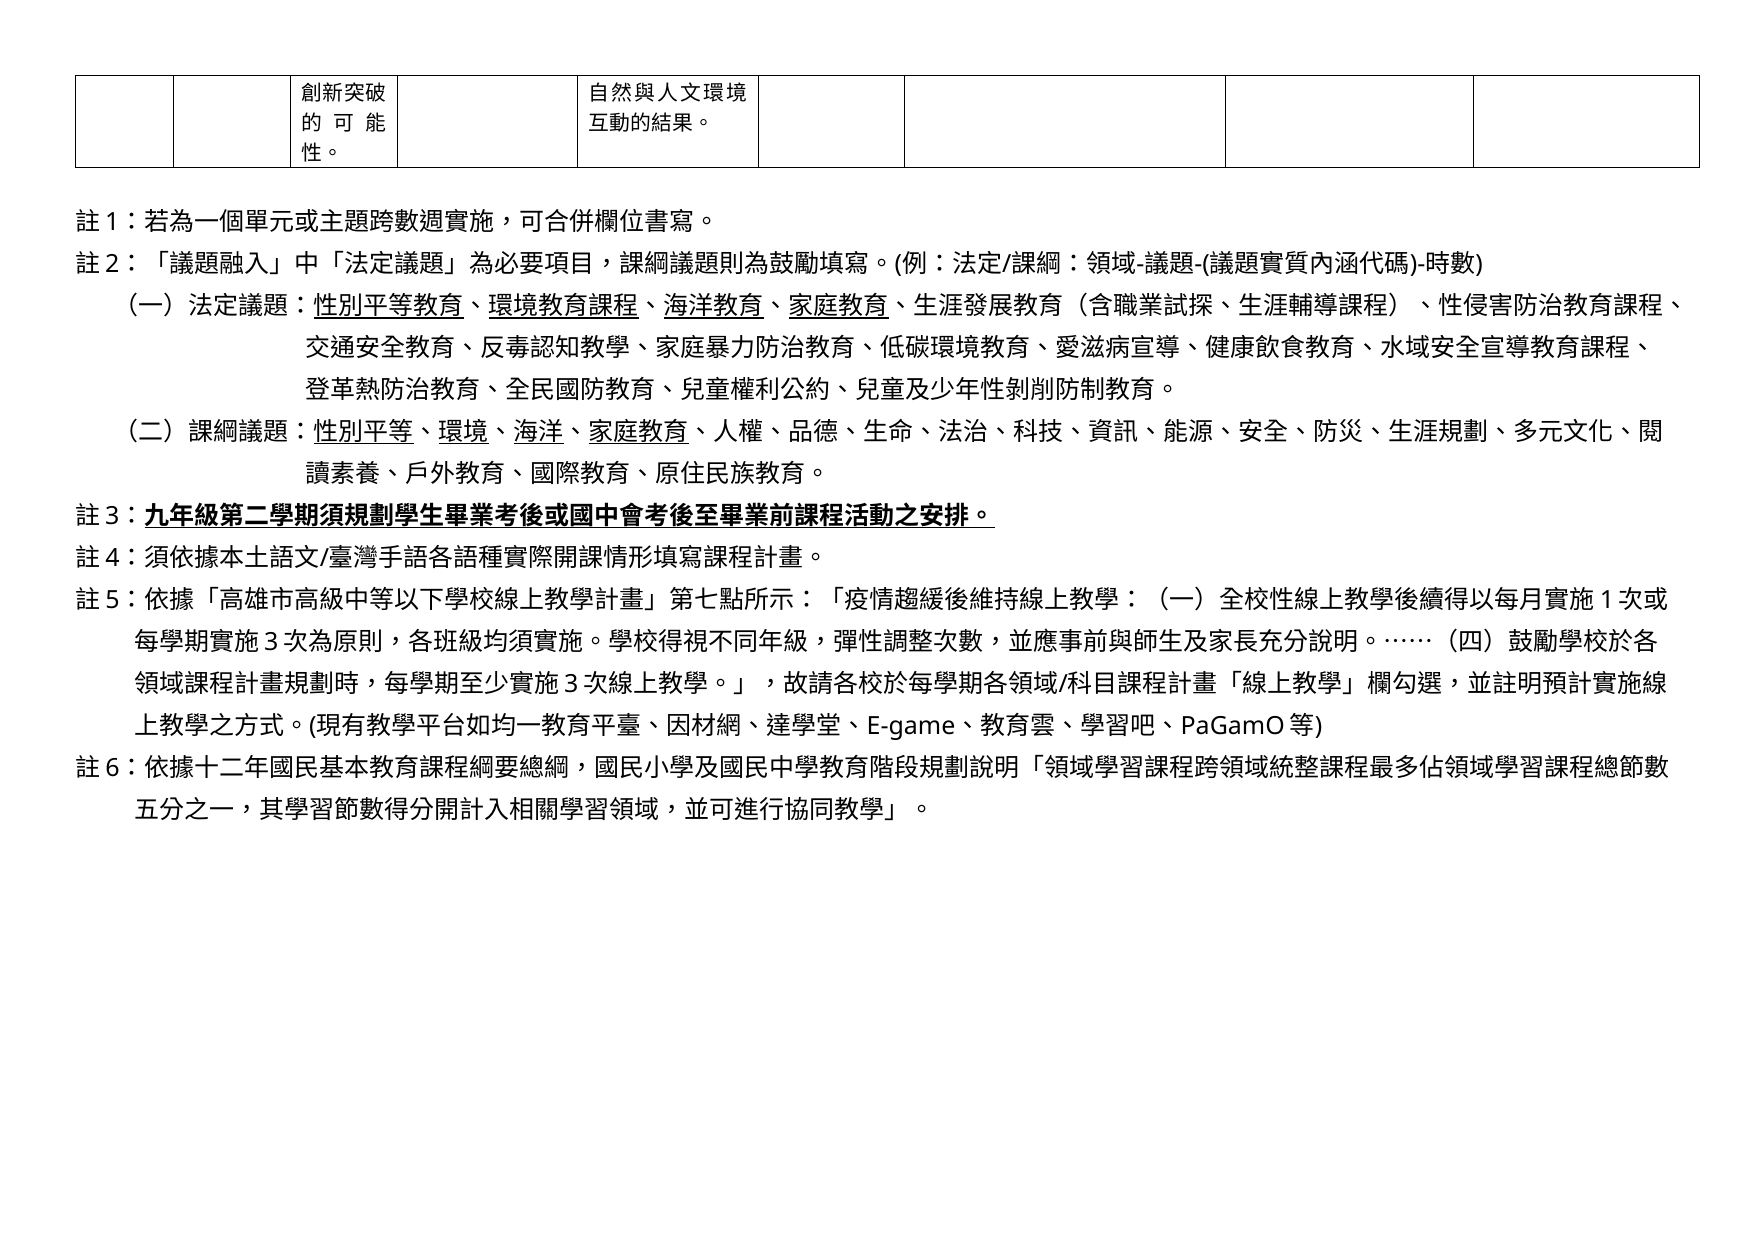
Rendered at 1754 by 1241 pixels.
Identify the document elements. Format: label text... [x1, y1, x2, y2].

text 註5：依據「高雄市高級中等以下學校線上教學計畫」第七點所示：「疫情趨緩後維持線上教學：（一）全校性線上教學後續得以每月實施1次或每學期實施3次為原則，各班級均須實施。學校得視不同年級，彈性調整次數，並應事前與師生及家長充分說明。……（四）鼓勵學校於各領域課程計畫規劃時，每學期至少實施3次線上教學。」，故請各校於每學期各領域/科目課程計畫「線上教學」欄勾選，並註明預計實施線上教學之方式。(現有教學平台如均一教育平臺、因材網、達學堂、E-game、教育雲、學習吧、PaGamO等) [75, 579, 1679, 742]
table_cell [174, 76, 290, 167]
text 註1：若為一個單元或主題跨數週實施，可合併欄位書寫。 [75, 202, 1679, 238]
table_cell [905, 76, 1225, 167]
text 註2：「議題融入」中「法定議題」為必要項目，課綱議題則為鼓勵填寫。(例：法定/課綱：領域-議題-(議題實質內涵代碼)-時數) [75, 244, 1679, 280]
table_cell [76, 76, 173, 167]
table_cell [1474, 76, 1699, 167]
text （二）課綱議題：性別平等、環境、海洋、家庭教育、人權、品德、生命、法治、科技、資訊、能源、安全、防災、生涯規劃、多元文化、閱讀素養、戶外教育、國際教育、原住民族教育。 [113, 412, 1679, 490]
table_cell [759, 76, 904, 167]
table_cell 自然與人文環境互動的結果。 [578, 76, 758, 167]
table_cell [398, 76, 577, 167]
text 註3：九年級第二學期須規劃學生畢業考後或國中會考後至畢業前課程活動之安排。 [75, 496, 1679, 532]
table_cell [1226, 76, 1473, 167]
text 註6：依據十二年國民基本教育課程綱要總綱，國民小學及國民中學教育階段規劃說明「領域學習課程跨領域統整課程最多佔領域學習課程總節數五分之一，其學習節數得分開計入相關學習領域，並可進行協同教學」。 [75, 747, 1679, 826]
text 註4：須依據本土語文/臺灣手語各語種實際開課情形填寫課程計畫。 [75, 538, 1679, 574]
text （一）法定議題：性別平等教育、環境教育課程、海洋教育、家庭教育、生涯發展教育（含職業試探、生涯輔導課程）、性侵害防治教育課程、交通安全教育、反毒認知教學、家庭暴力防治教育、低碳環境教育、愛滋病宣導、健康飲食教育、水域安全宣導教育課程、登革熱防治教育、全民國防教育、兒童權利公約、兒童及少年性剝削防制教育。 [113, 286, 1679, 406]
table_cell 創新突破的可能性。 [291, 76, 397, 167]
